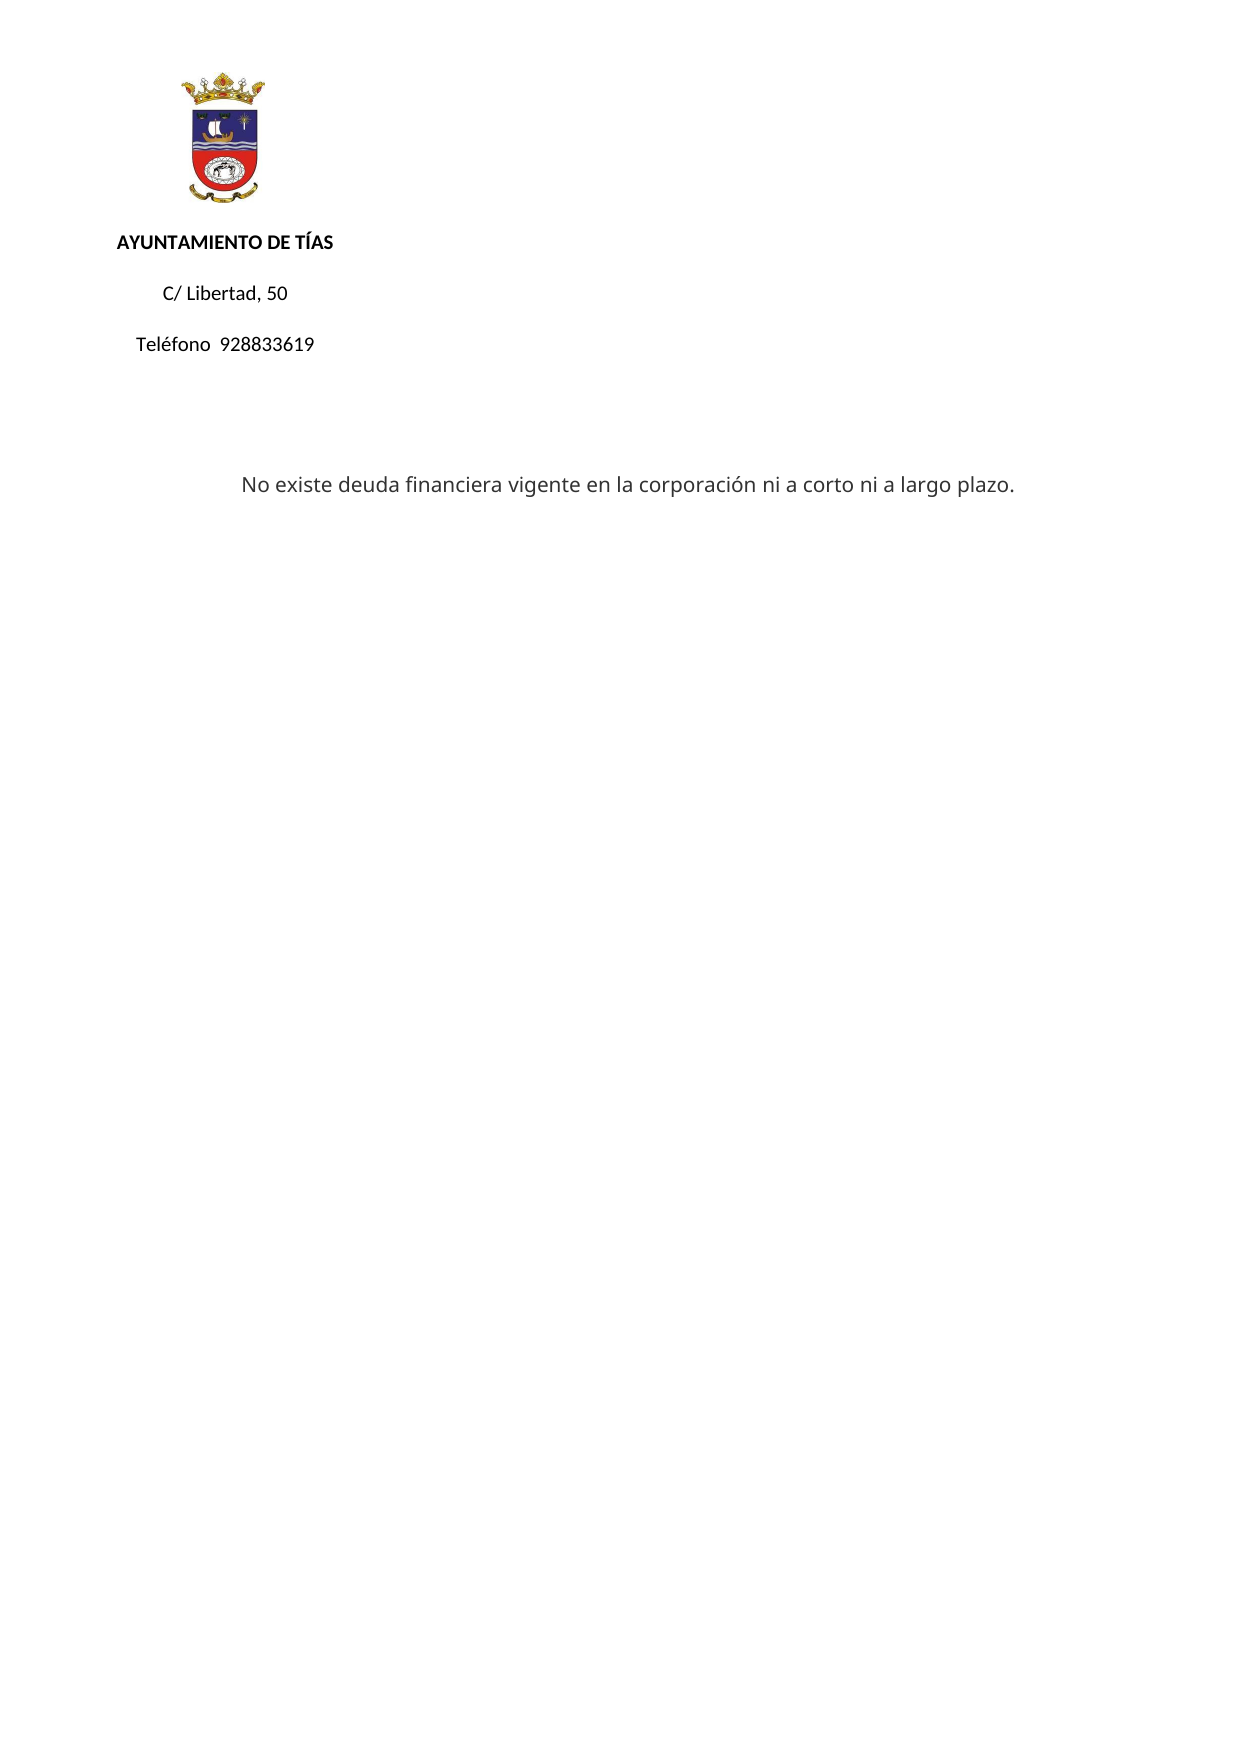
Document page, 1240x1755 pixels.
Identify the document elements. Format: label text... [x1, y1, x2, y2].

text Teléfono 928833619 [115, 331, 335, 356]
picture [181, 72, 265, 203]
text C/ Libertad, 50 [115, 280, 335, 305]
title AYUNTAMIENTO DE TÍAS [115, 229, 335, 254]
text No existe deuda financiera vigente en la corporación ni a corto ni a largo plazo. [241, 470, 1064, 498]
